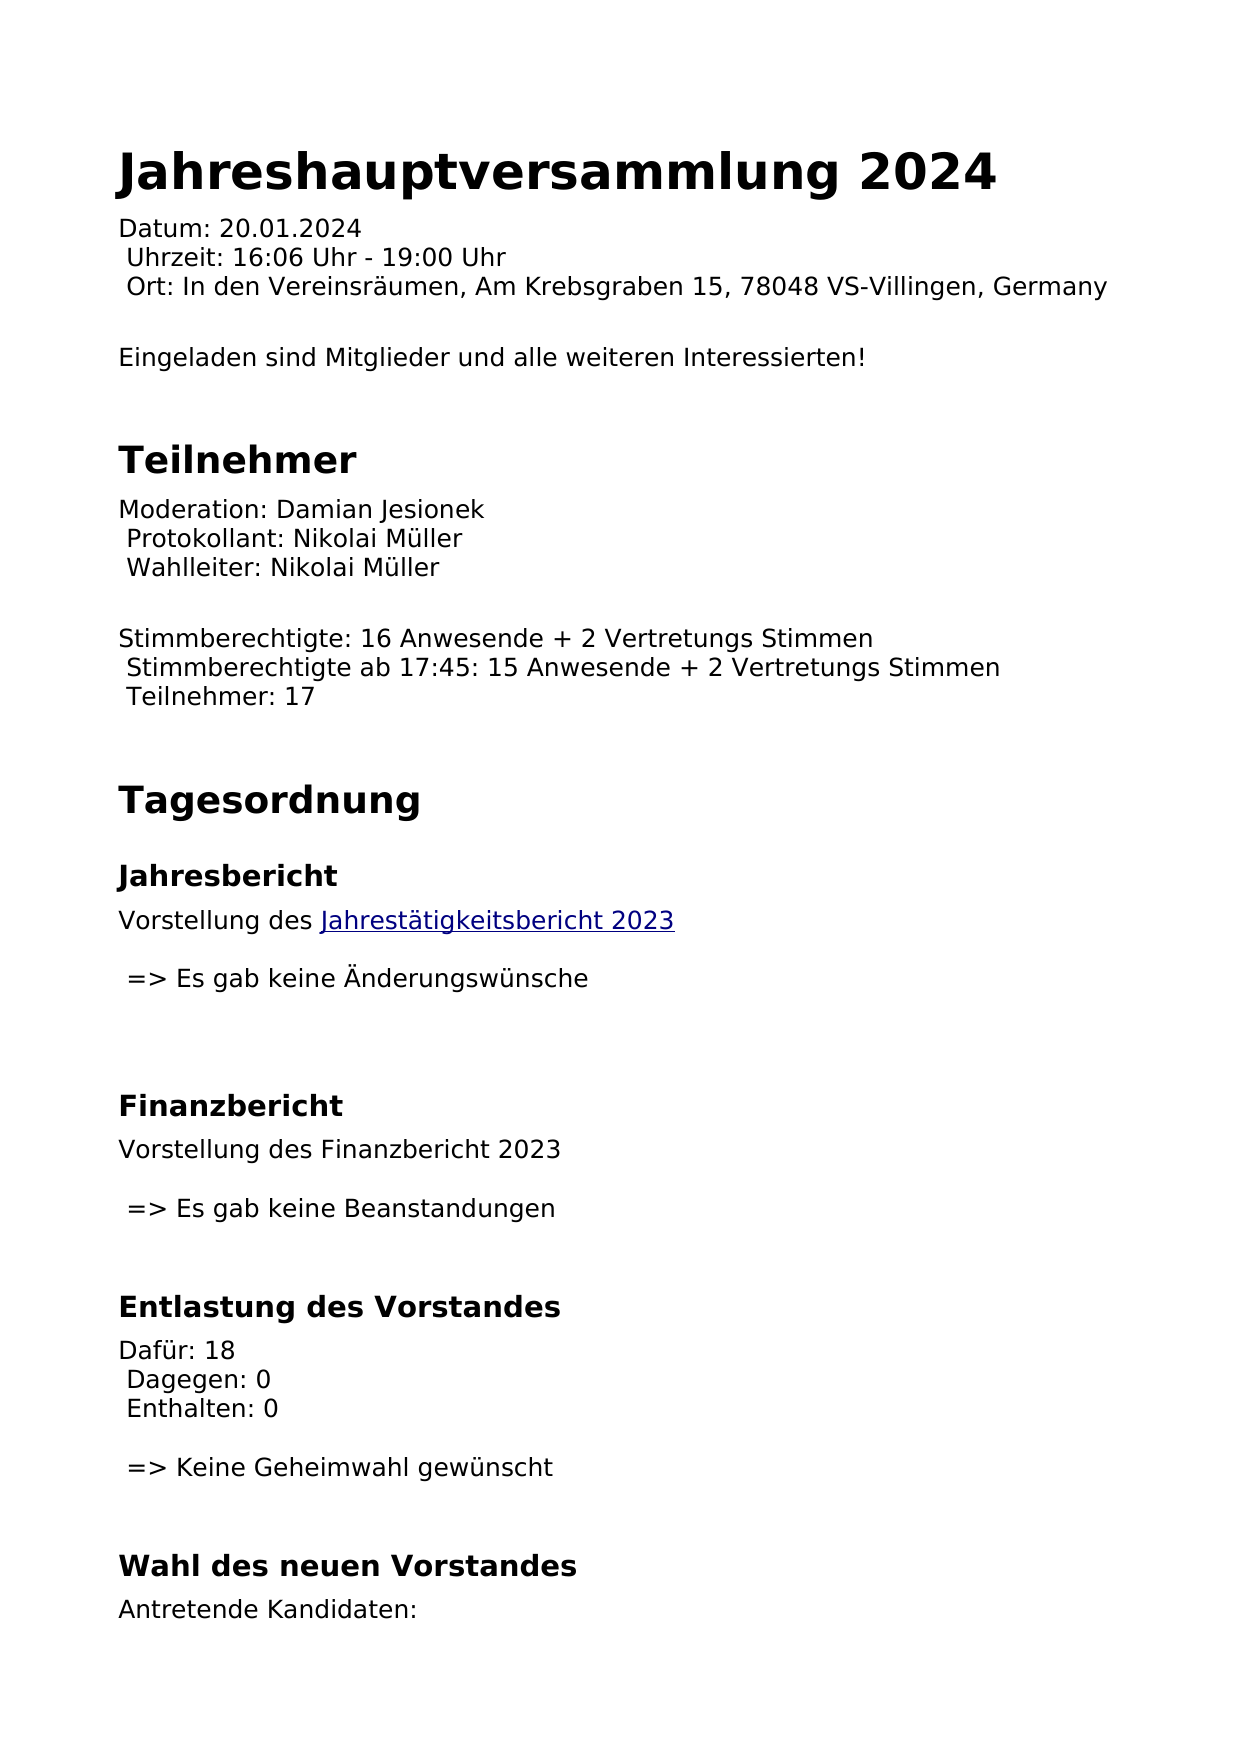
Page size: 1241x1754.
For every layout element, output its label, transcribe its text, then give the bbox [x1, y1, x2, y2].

text Antretende Kandidaten: [118, 1595, 1122, 1624]
subtitle Tagesordnung [118, 778, 1122, 822]
subtitle Entlastung des Vorstandes [118, 1290, 1122, 1324]
text Datum: 20.01.2024 Uhrzeit: 16:06 Uhr - 19:00 Uhr Ort: In den Vereinsräumen, Am Krebsgraben 15, 78048 VS-Villingen, Germany [118, 214, 1122, 331]
text Moderation: Damian Jesionek Protokollant: Nikolai Müller Wahlleiter: Nikolai Müller [118, 495, 1122, 612]
text Vorstellung des Jahrestätigkeitsbericht 2023 => Es gab keine Änderungswünsche [118, 906, 1122, 1052]
subtitle Jahresbericht [118, 859, 1122, 893]
text Stimmberechtigte: 16 Anwesende + 2 Vertretungs Stimmen Stimmberechtigte ab 17:45: 15 Anwesende + 2 Vertretungs Stimmen Teilnehmer: 17 [118, 624, 1122, 741]
text Vorstellung des Finanzbericht 2023 => Es gab keine Beanstandungen [118, 1136, 1122, 1252]
subtitle Jahreshauptversammlung 2024 [118, 143, 1122, 201]
subtitle Finanzbericht [118, 1089, 1122, 1123]
subtitle Wahl des neuen Vorstandes [118, 1549, 1122, 1583]
text Dafür: 18 Dagegen: 0 Enthalten: 0 => Keine Geheimwahl gewünscht [118, 1336, 1122, 1511]
subtitle Teilnehmer [118, 439, 1122, 482]
text Eingeladen sind Mitglieder und alle weiteren Interessierten! [118, 343, 1122, 401]
